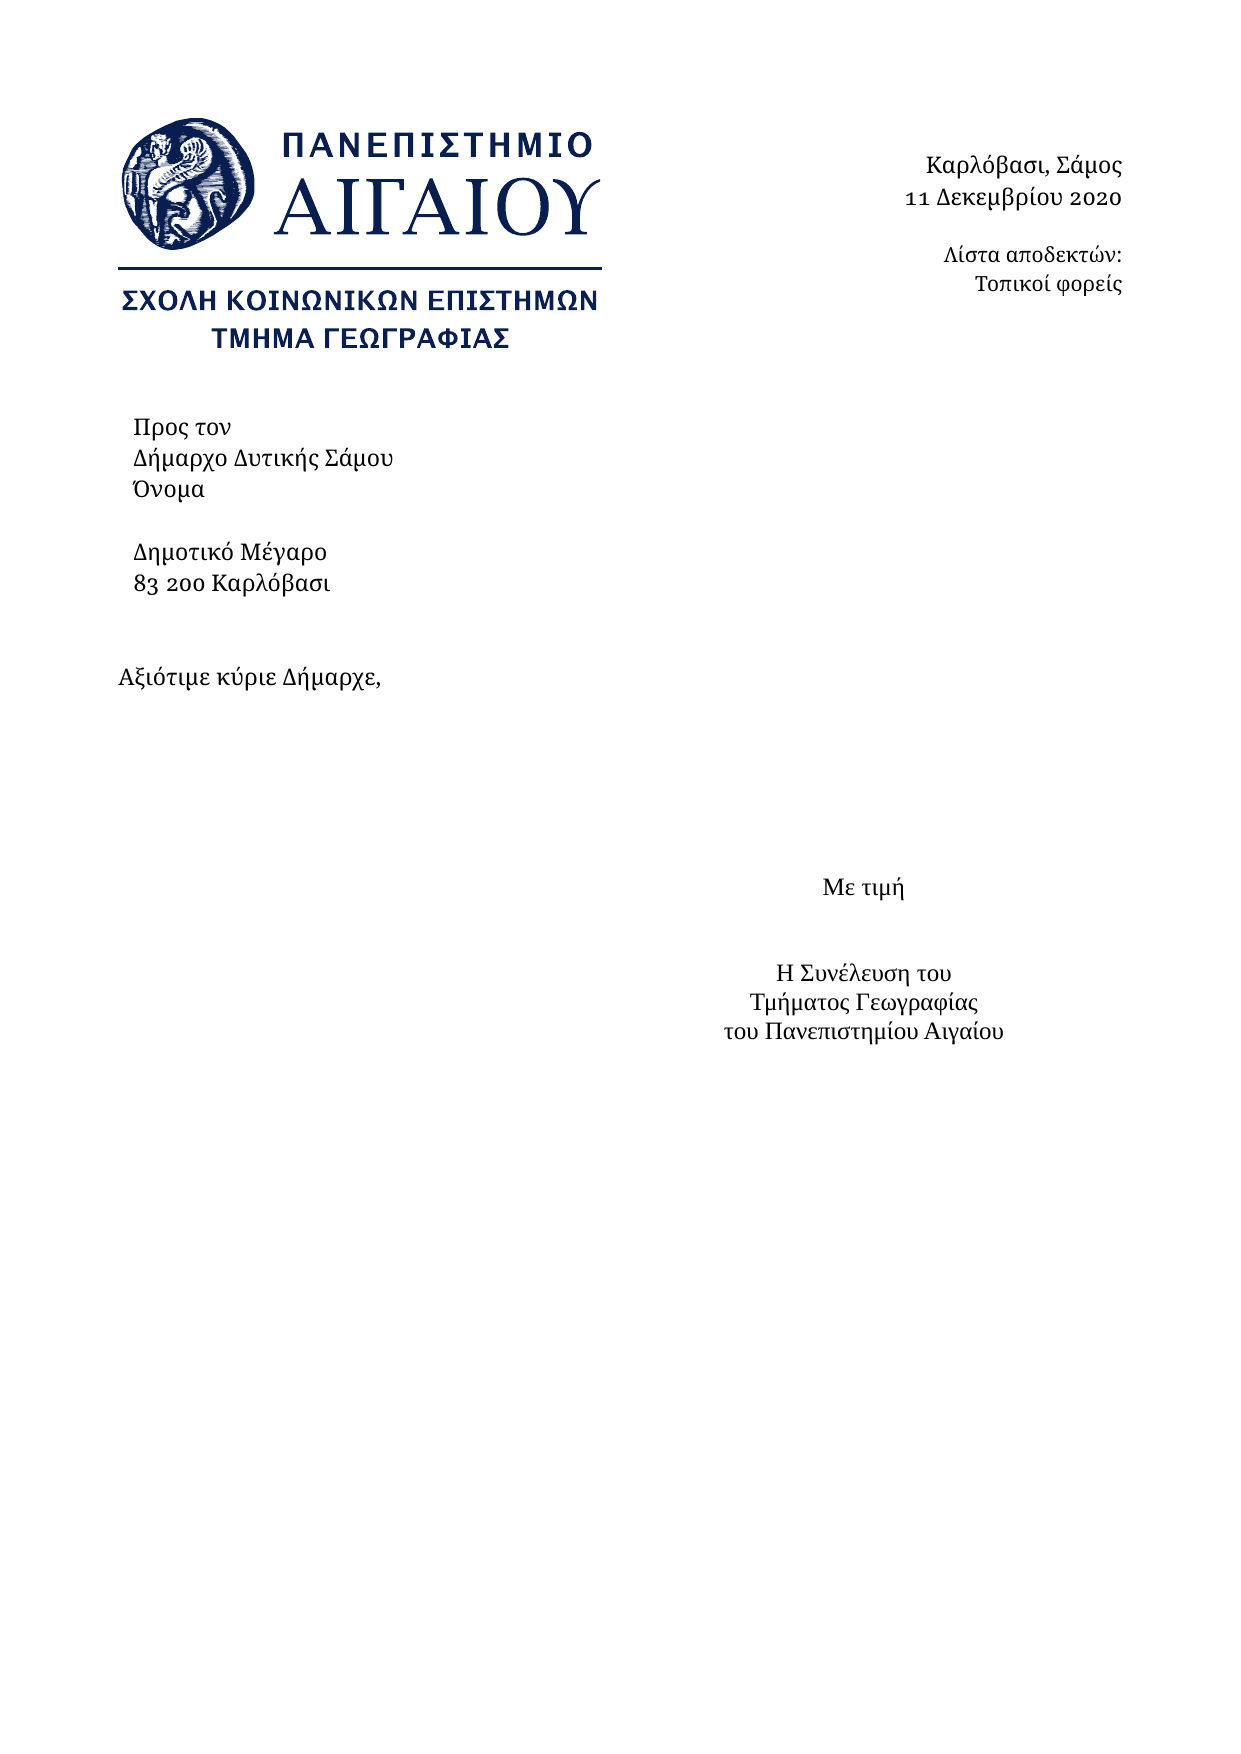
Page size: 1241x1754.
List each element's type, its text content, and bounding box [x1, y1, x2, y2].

text Αξιότιμε κύριε Δήμαρχε, [118, 661, 1122, 692]
text Λίστα αποδεκτών: [118, 240, 1122, 269]
text Δημοτικό Μέγαρο [118, 536, 1122, 567]
text Καρλόβασι, Σάμος [244, 149, 1122, 181]
text [565, 181, 593, 202]
text [306, 181, 344, 212]
text Όνομα [118, 473, 1122, 504]
text Δήμαρχο Δυτικής Σάμου [118, 442, 1122, 473]
text [481, 181, 507, 212]
text [434, 181, 472, 212]
text 11 Δεκεμβρίου 2020 [581, 181, 1122, 212]
text [352, 181, 373, 212]
text [539, 181, 571, 212]
text Προς τον [118, 411, 1122, 442]
text Τοπικοί φορείς [118, 269, 1122, 297]
text [118, 149, 131, 181]
text [506, 181, 540, 212]
text 83 200 Καρλόβασι [118, 567, 1122, 598]
text [382, 181, 428, 212]
text [245, 181, 299, 212]
